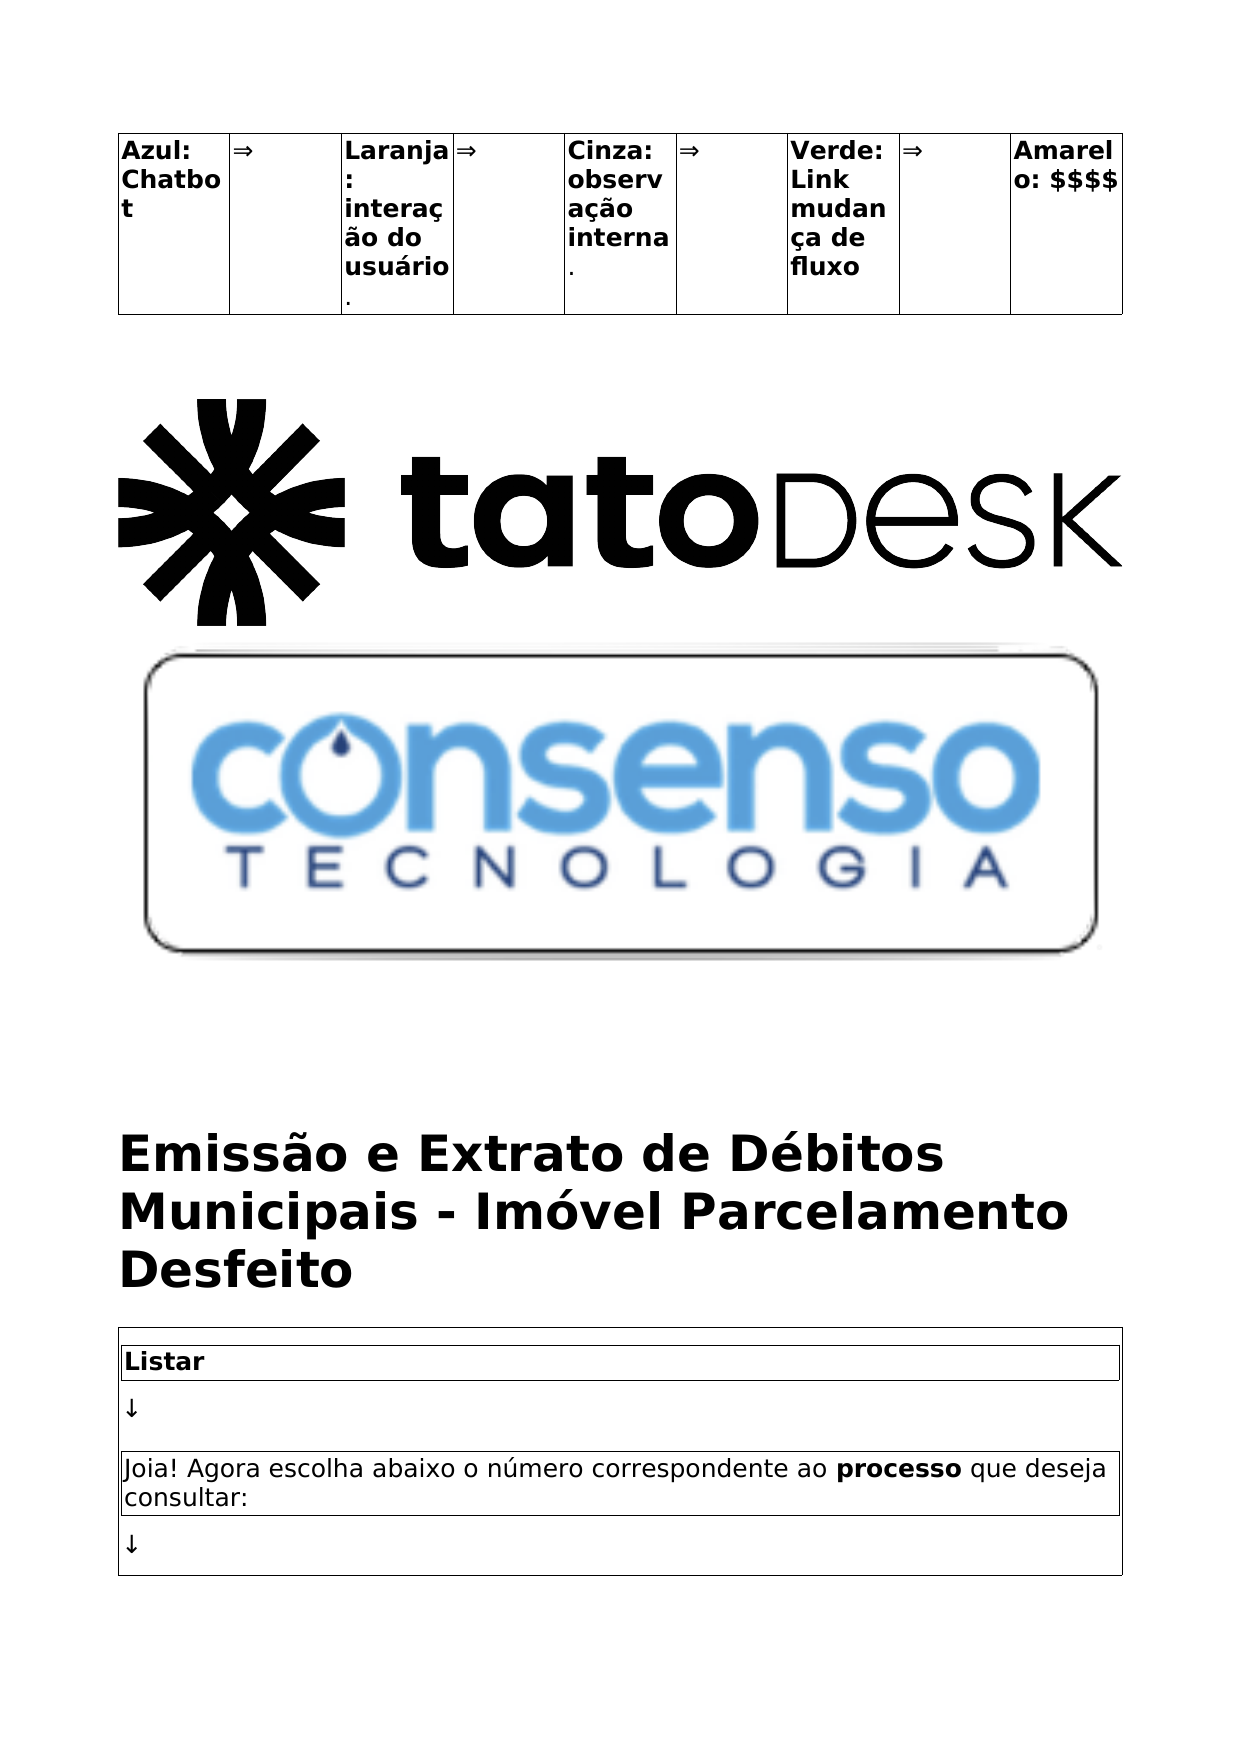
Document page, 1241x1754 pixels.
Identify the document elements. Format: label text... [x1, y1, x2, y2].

table_header ↓ ↓ [119, 1328, 1122, 1575]
table_header Joia! Agora escolha abaixo o número correspondente ao processo que deseja consultar: [122, 1452, 1119, 1515]
table_header ⇒ [900, 134, 1010, 314]
subtitle Emissão e Extrato de Débitos Municipais - Imóvel Parcelamento Desfeito [118, 1125, 1122, 1299]
table_header ⇒ [677, 134, 787, 314]
table_header Amarelo: $$$$ [1011, 134, 1122, 314]
table_header Azul: Chatbot [119, 134, 229, 314]
table_header Verde: Link mudança de fluxo [788, 134, 899, 314]
table_header ⇒ [454, 134, 564, 314]
table_header Cinza: observação interna. [565, 134, 676, 314]
picture [118, 638, 1123, 988]
table_header ⇒ [230, 134, 341, 314]
picture [118, 399, 1123, 626]
table_header Listar [122, 1346, 1119, 1380]
table_header Laranja: interação do usuário. [342, 134, 453, 314]
